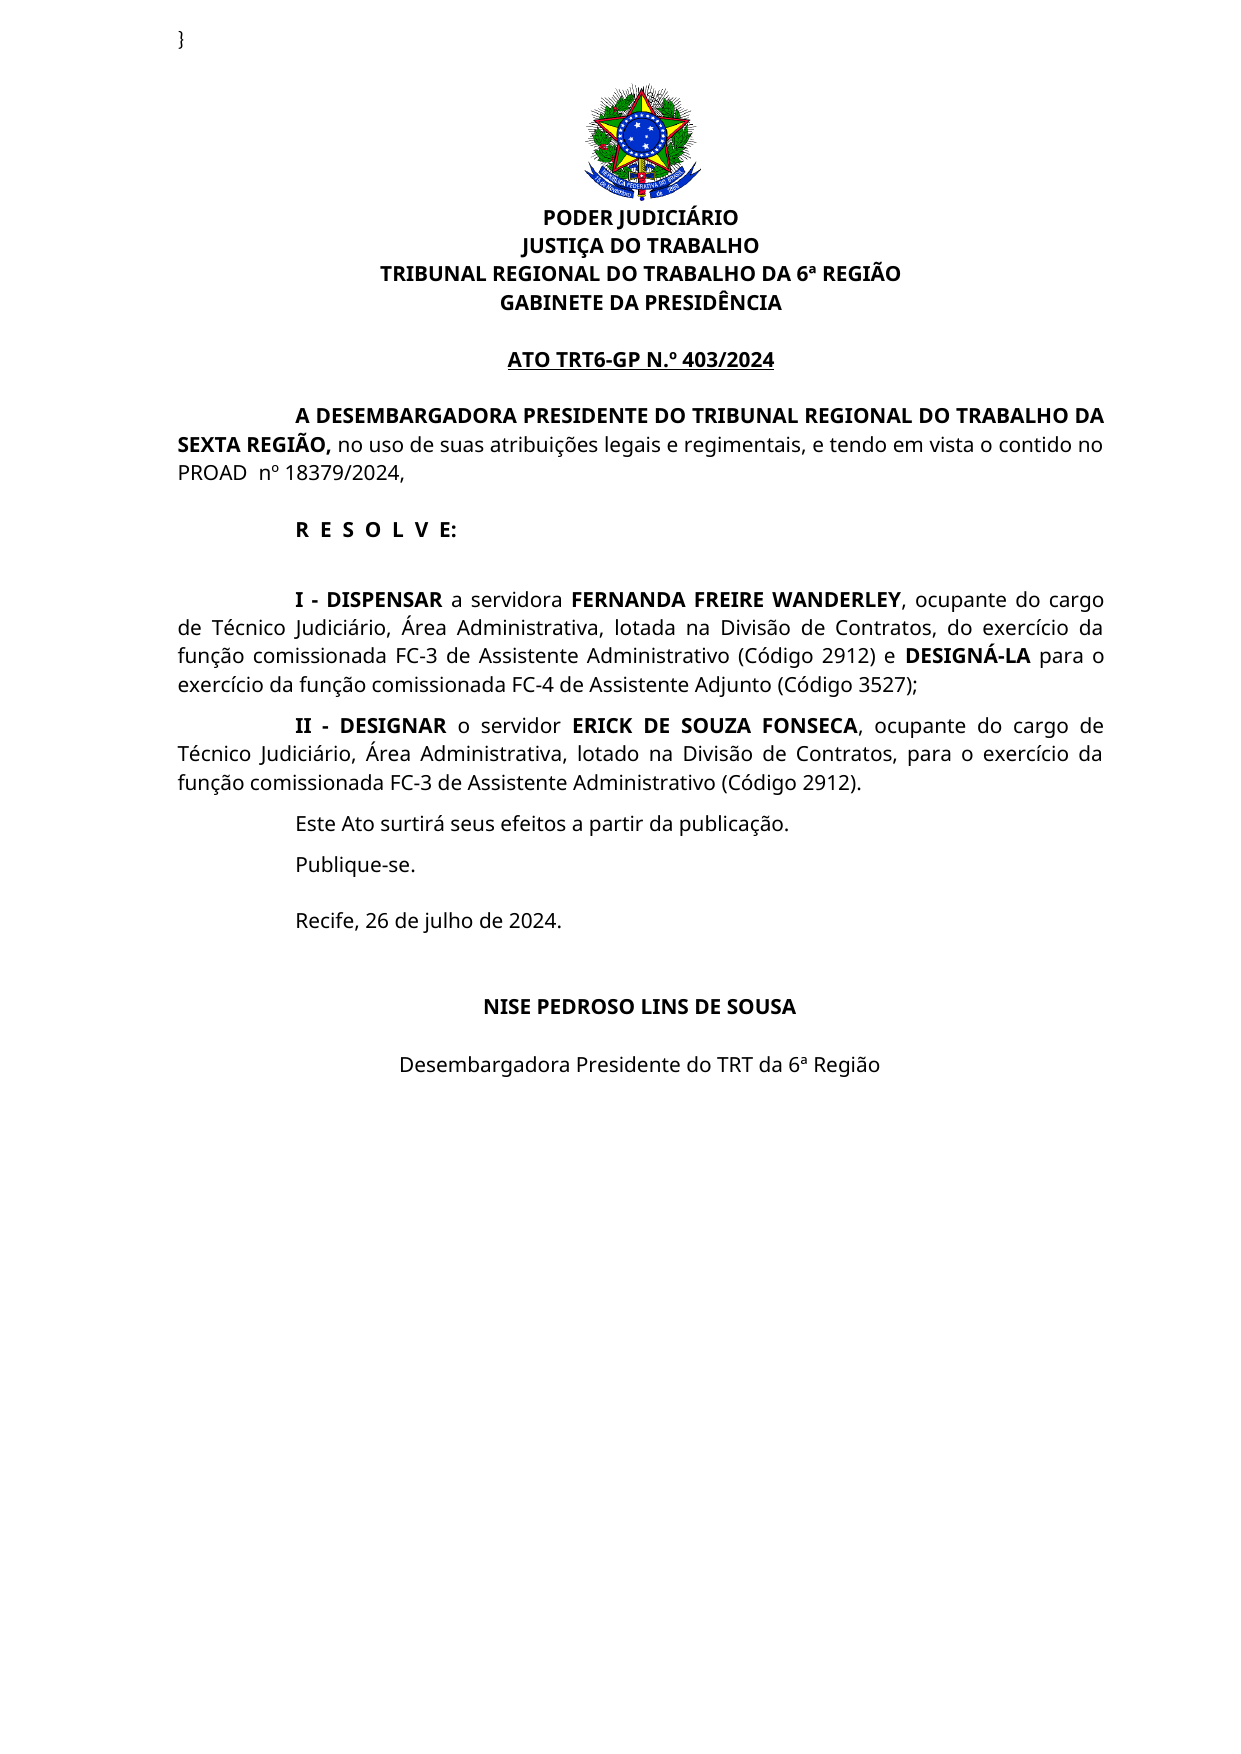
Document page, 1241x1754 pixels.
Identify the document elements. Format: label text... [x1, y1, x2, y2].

text } [177, 27, 1104, 52]
text Este Ato surtirá seus efeitos a partir da publicação. [177, 809, 1104, 837]
text Desembargadora Presidente do TRT da 6ª Região [177, 1050, 1102, 1078]
text Recife, 26 de julho de 2024. [177, 907, 1104, 935]
text R E S O L V E: [177, 515, 1104, 544]
text I - DISPENSAR a servidora FERNANDA FREIRE WANDERLEY, ocupante do cargo de Técnico Judiciário, Área Administrativa, lotada na Divisão de Contratos, do exercício da função comissionada FC-3 de Assistente Administrativo (Código 2912) e DESIGNÁ-LA para o exercício da função comissionada FC-4 de Assistente Adjunto (Código 3527); [177, 585, 1104, 698]
text NISE PEDROSO LINS DE SOUSA [177, 992, 1102, 1020]
text TRIBUNAL REGIONAL DO TRABALHO DA 6ª REGIÃO [177, 259, 1104, 288]
text GABINETE DA PRESIDÊNCIA [177, 288, 1104, 316]
text II - DESIGNAR o servidor ERICK DE SOUZA FONSECA, ocupante do cargo de Técnico Judiciário, Área Administrativa, lotado na Divisão de Contratos, para o exercício da função comissionada FC-3 de Assistente Administrativo (Código 2912). [177, 711, 1104, 796]
picture [578, 80, 703, 203]
text JUSTIÇA DO TRABALHO [177, 231, 1104, 259]
text PODER JUDICIÁRIO [177, 203, 1104, 231]
text Publique-se. [177, 850, 1104, 878]
text ATO TRT6-GP N.º 403/2024 [177, 345, 1104, 373]
text A DESEMBARGADORA PRESIDENTE DO TRIBUNAL REGIONAL DO TRABALHO DA SEXTA REGIÃO, no uso de suas atribuições legais e regimentais, e tendo em vista o contido no PROAD nº 18379/2024, [177, 402, 1104, 487]
